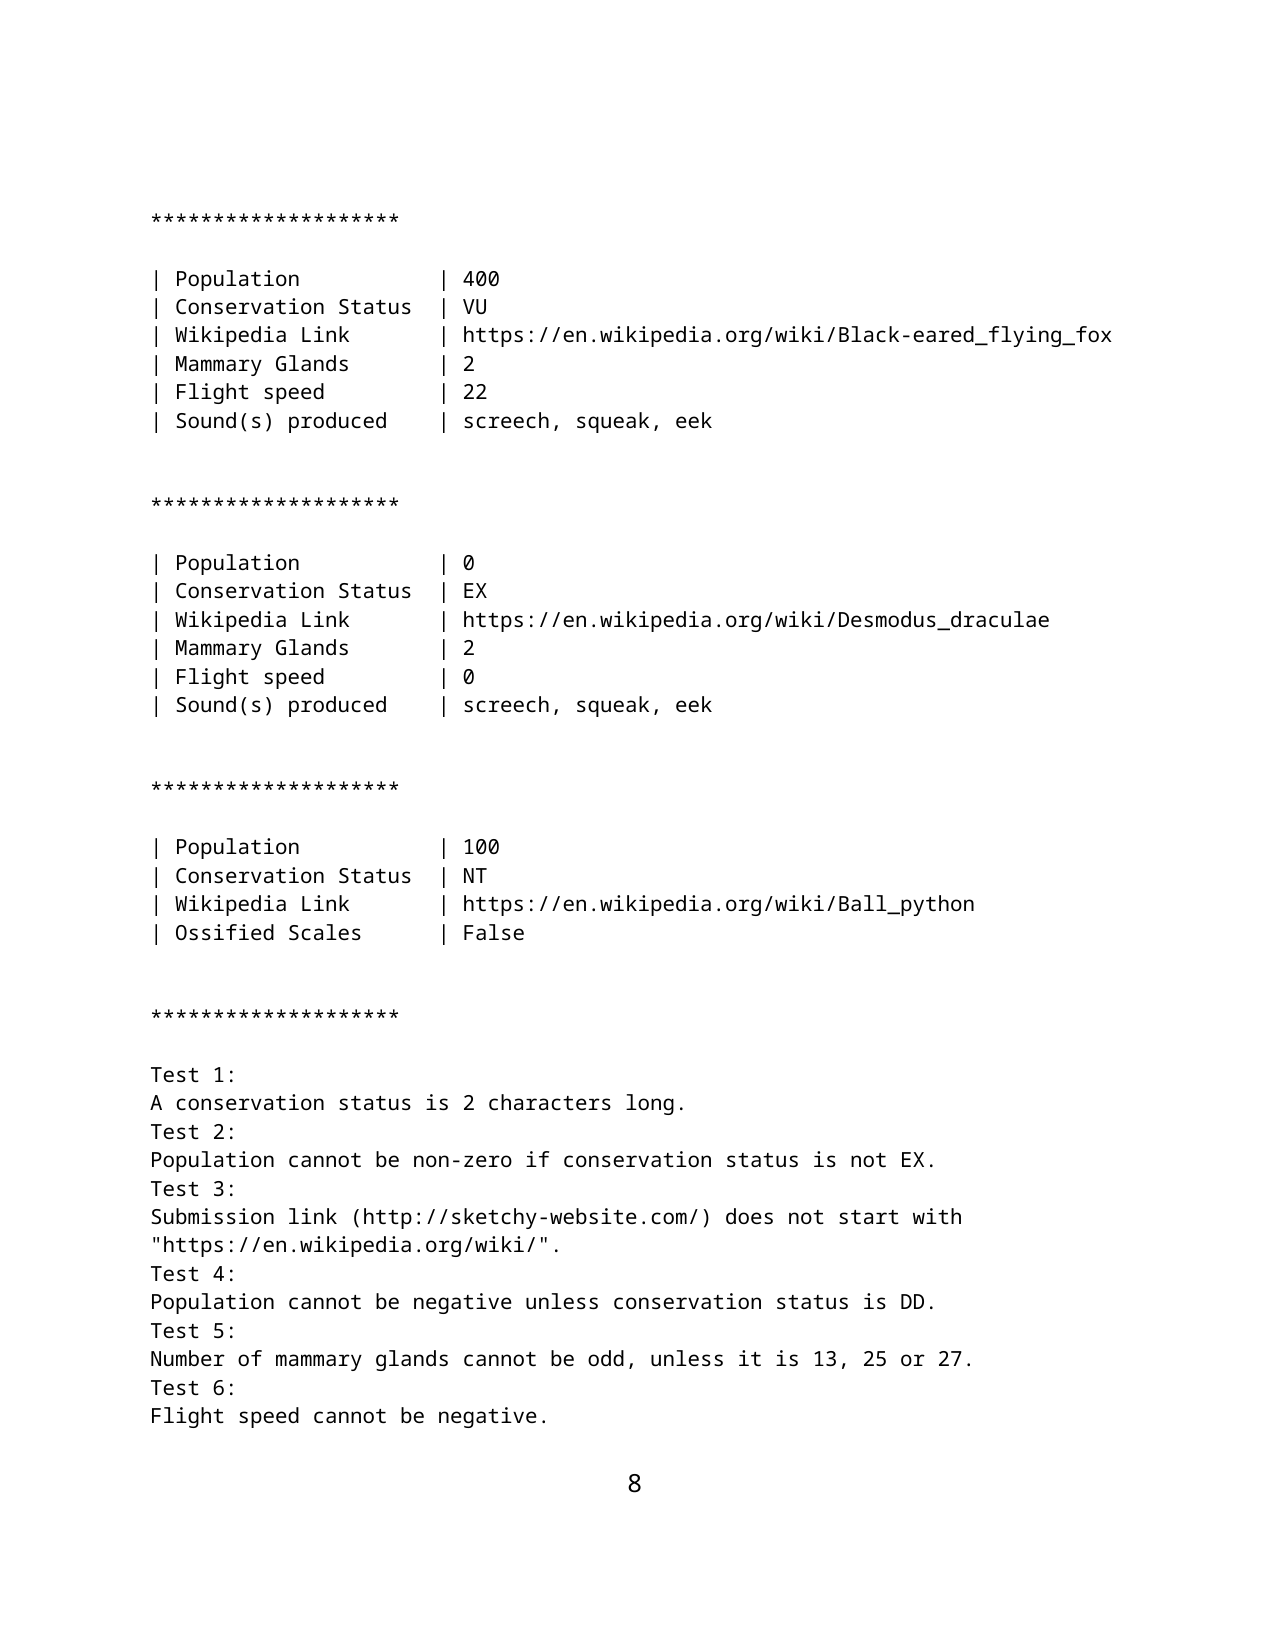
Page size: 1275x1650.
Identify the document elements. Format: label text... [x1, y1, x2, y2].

text Test 5: [150, 1316, 1125, 1344]
text Test 3: [150, 1174, 1125, 1202]
text | Conservation Status | NT [150, 861, 1125, 889]
text Number of mammary glands cannot be odd, unless it is 13, 25 or 27. [150, 1344, 1125, 1373]
text Flight speed cannot be negative. [150, 1401, 1125, 1430]
text | Ossified Scales | False [150, 918, 1125, 946]
text | Flight speed | 22 [150, 377, 1125, 406]
text ******************** [150, 207, 1125, 235]
text Submission link (http://sketchy-website.com/) does not start with "https://en.wikipedia.org/wiki/". [150, 1202, 1125, 1259]
text Test 6: [150, 1373, 1125, 1401]
text Population cannot be negative unless conservation status is DD. [150, 1287, 1125, 1316]
text | Mammary Glands | 2 [150, 633, 1125, 662]
text Population cannot be non-zero if conservation status is not EX. [150, 1145, 1125, 1174]
text | Wikipedia Link | https://en.wikipedia.org/wiki/Ball_python [150, 889, 1125, 918]
text | Population | 0 [150, 548, 1125, 577]
text ******************** [150, 776, 1125, 804]
text | Sound(s) produced | screech, squeak, eek [150, 690, 1125, 719]
text A conservation status is 2 characters long. [150, 1088, 1125, 1117]
text | Sound(s) produced | screech, squeak, eek [150, 406, 1125, 434]
text | Flight speed | 0 [150, 662, 1125, 690]
text | Wikipedia Link | https://en.wikipedia.org/wiki/Desmodus_draculae [150, 605, 1125, 633]
text | Population | 100 [150, 832, 1125, 861]
text | Conservation Status | EX [150, 577, 1125, 605]
text | Conservation Status | VU [150, 292, 1125, 321]
text ******************** [150, 491, 1125, 520]
text | Wikipedia Link | https://en.wikipedia.org/wiki/Black-eared_flying_fox [150, 321, 1125, 349]
text Test 2: [150, 1117, 1125, 1145]
text Test 1: [150, 1060, 1125, 1088]
text Test 4: [150, 1259, 1125, 1287]
text | Mammary Glands | 2 [150, 349, 1125, 377]
text ******************** [150, 1003, 1125, 1032]
text | Population | 400 [150, 264, 1125, 292]
